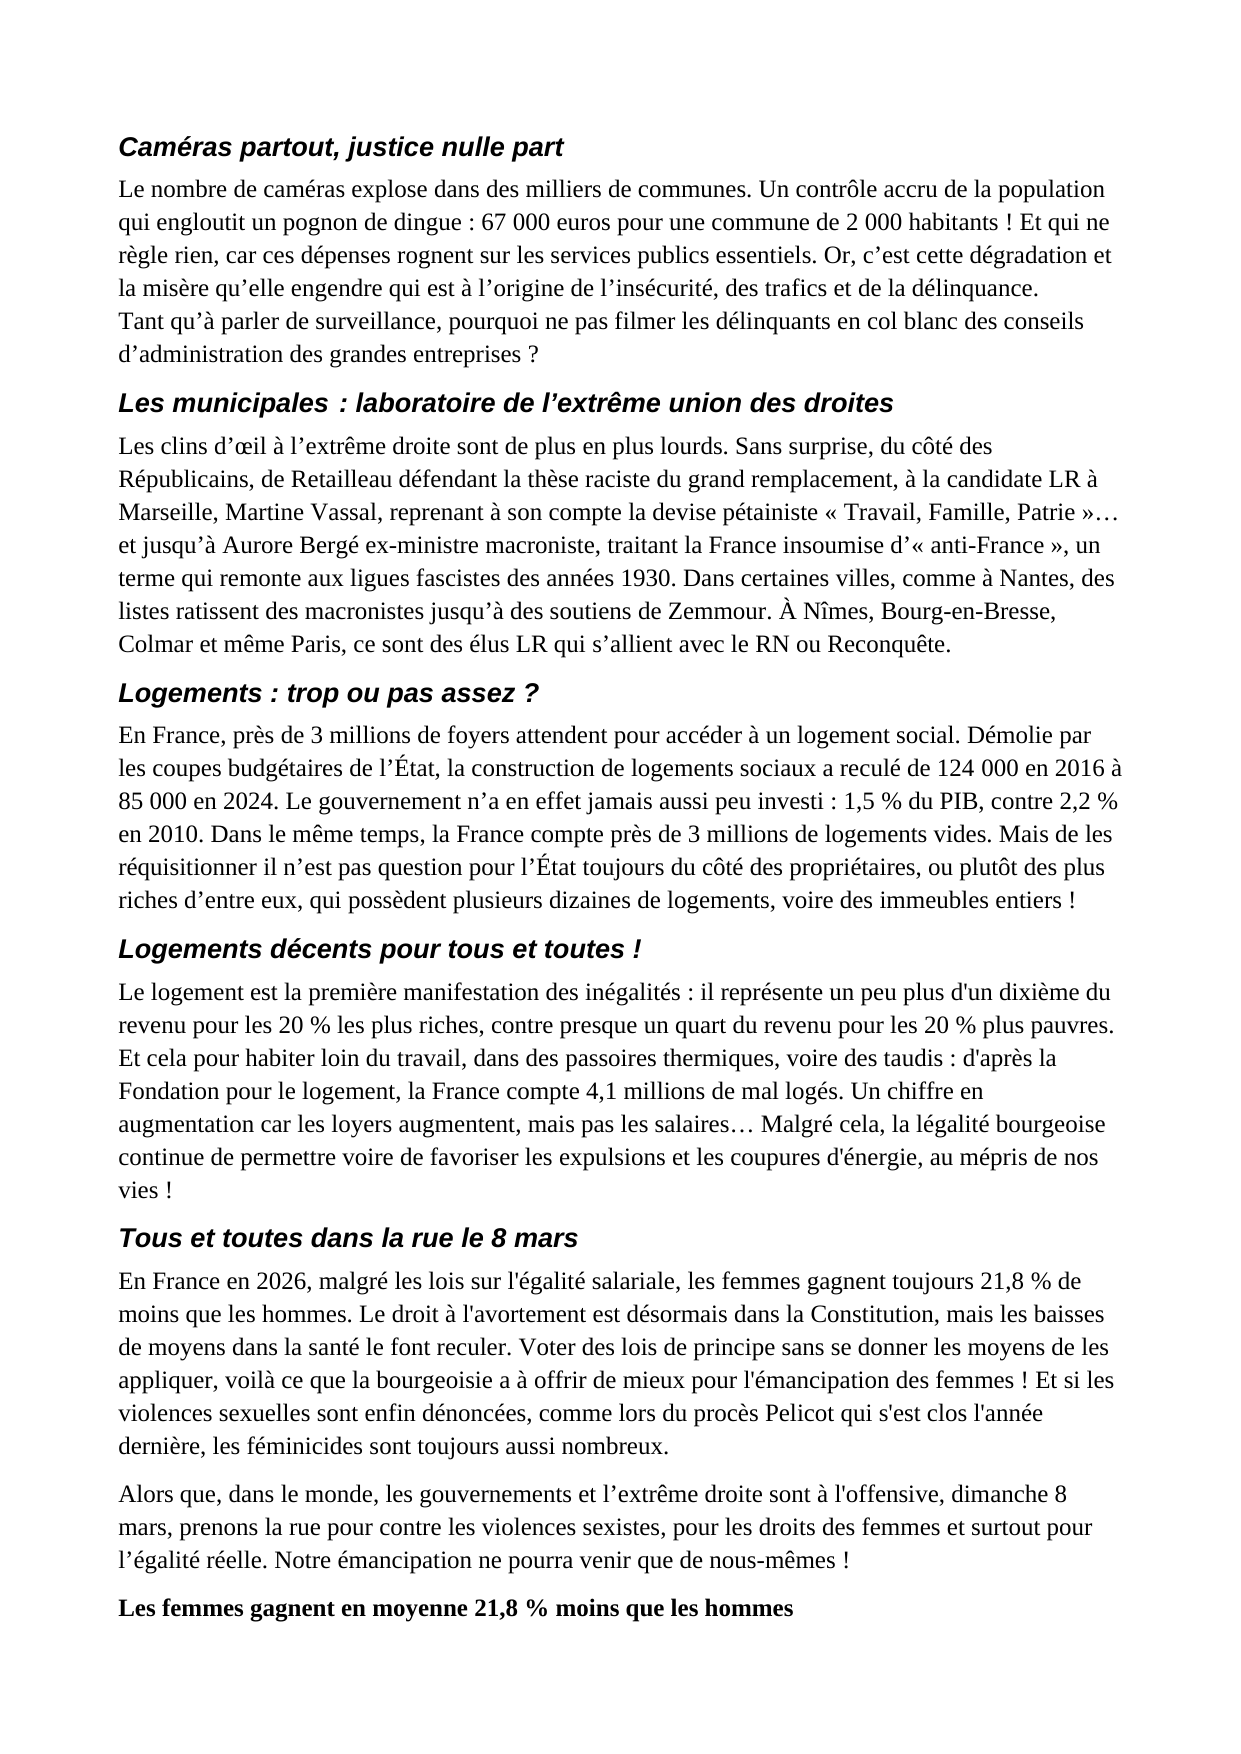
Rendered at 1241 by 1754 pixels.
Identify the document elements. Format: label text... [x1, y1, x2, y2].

subtitle Logements décents pour tous et toutes ! [118, 933, 1122, 964]
subtitle Tous et toutes dans la rue le 8 mars [118, 1222, 1122, 1254]
list Les clins d’œil à l’extrême droite sont de plus en plus lourds. Sans surprise, du côté des Républicains, de Retailleau défendant la thèse raciste du grand remplacement, à la candidate LR à Marseille, Martine Vassal, reprenant à son compte la devise pétainiste « Travail, Famille, Patrie »… et jusqu’à Aurore Bergé ex-ministre macroniste, traitant la France insoumise d’« anti-France », un terme qui remonte aux ligues fascistes des années 1930. Dans certaines villes, comme à Nantes, des listes ratissent des macronistes jusqu’à des soutiens de Zemmour. À Nîmes, Bourg-en-Bresse, Colmar et même Paris, ce sont des élus LR qui s’allient avec le RN ou Reconquête. [118, 431, 1122, 658]
subtitle Les municipales : laboratoire de l’extrême union des droites [118, 387, 1122, 418]
text Le logement est la première manifestation des inégalités : il représente un peu plus d'un dixième du revenu pour les 20 % les plus riches, contre presque un quart du revenu pour les 20 % plus pauvres. Et cela pour habiter loin du travail, dans des passoires thermiques, voire des taudis : d'après la Fondation pour le logement, la France compte 4,1 millions de mal logés. Un chiffre en augmentation car les loyers augmentent, mais pas les salaires… Malgré cela, la légalité bourgeoise continue de permettre voire de favoriser les expulsions et les coupures d'énergie, au mépris de nos vies ! [118, 977, 1122, 1204]
subtitle Logements : trop ou pas assez ? [118, 677, 1122, 708]
subtitle Caméras partout, justice nulle part [118, 131, 1122, 162]
list En France, près de 3 millions de foyers attendent pour accéder à un logement social. Démolie par les coupes budgétaires de l’État, la construction de logements sociaux a reculé de 124 000 en 2016 à 85 000 en 2024. Le gouvernement n’a en effet jamais aussi peu investi : 1,5 % du PIB, contre 2,2 % en 2010. Dans le même temps, la France compte près de 3 millions de logements vides. Mais de les réquisitionner il n’est pas question pour l’État toujours du côté des propriétaires, ou plutôt des plus riches d’entre eux, qui possèdent plusieurs dizaines de logements, voire des immeubles entiers ! [118, 720, 1122, 914]
text En France en 2026, malgré les lois sur l'égalité salariale, les femmes gagnent toujours 21,8 % de moins que les hommes. Le droit à l'avortement est désormais dans la Constitution, mais les baisses de moyens dans la santé le font reculer. Voter des lois de principe sans se donner les moyens de les appliquer, voilà ce que la bourgeoisie a à offrir de mieux pour l'émancipation des femmes ! Et si les violences sexuelles sont enfin dénoncées, comme lors du procès Pelicot qui s'est clos l'année dernière, les féminicides sont toujours aussi nombreux. [118, 1266, 1122, 1460]
text Le nombre de caméras explose dans des milliers de communes. Un contrôle accru de la population qui engloutit un pognon de dingue : 67 000 euros pour une commune de 2 000 habitants ! Et qui ne règle rien, car ces dépenses rognent sur les services publics essentiels. Or, c’est cette dégradation et la misère qu’elle engendre qui est à l’origine de l’insécurité, des trafics et de la délinquance. Tant qu’à parler de surveillance, pourquoi ne pas filmer les délinquants en col blanc des conseils d’administration des grandes entreprises ? [118, 174, 1122, 368]
text Les femmes gagnent en moyenne 21,8 % moins que les hommes [118, 1593, 1122, 1621]
text Alors que, dans le monde, les gouvernements et l’extrême droite sont à l'offensive, dimanche 8 mars, prenons la rue pour contre les violences sexistes, pour les droits des femmes et surtout pour l’égalité réelle. Notre émancipation ne pourra venir que de nous-mêmes ! [118, 1479, 1122, 1574]
